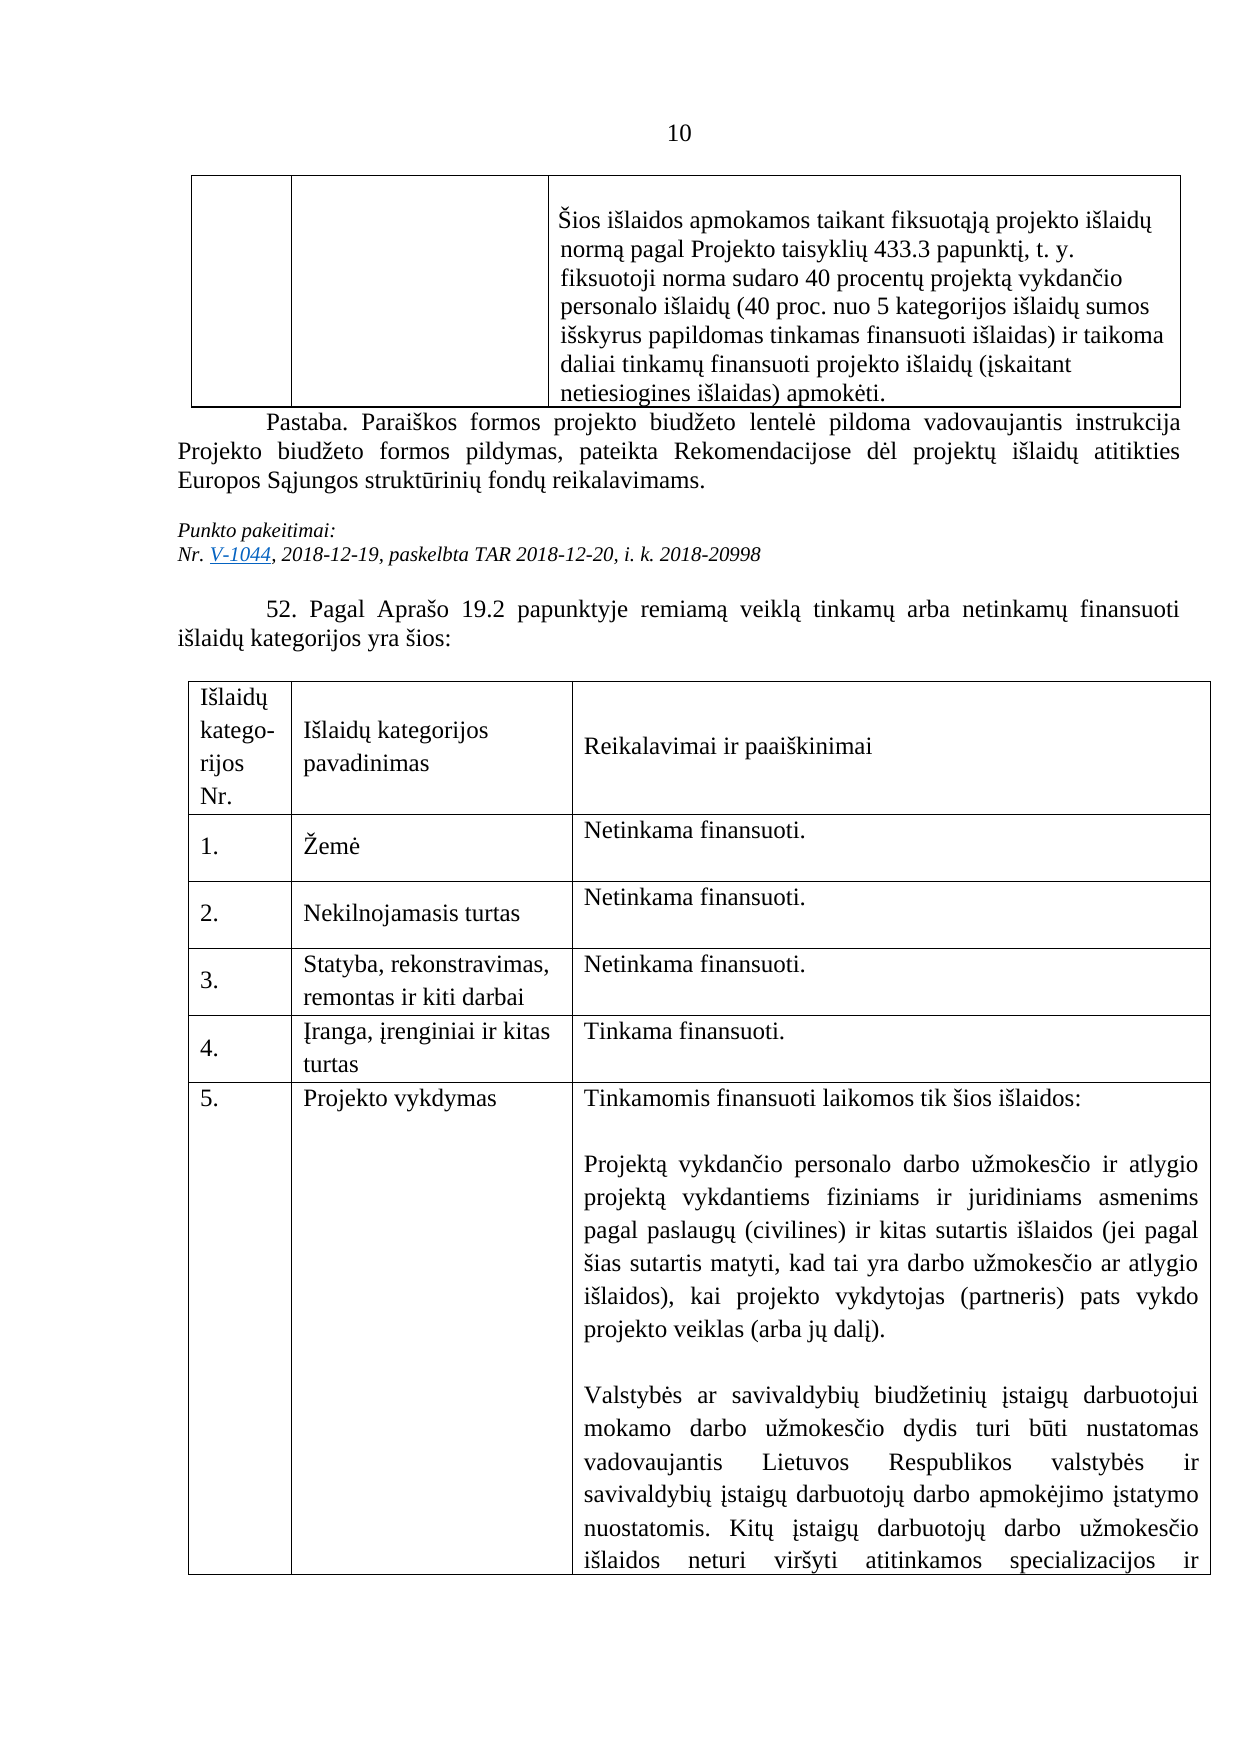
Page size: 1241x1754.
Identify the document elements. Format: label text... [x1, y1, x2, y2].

table_cell Netinkama finansuoti. [573, 949, 1210, 1015]
table_cell Netinkama finansuoti. [573, 815, 1210, 881]
table_cell 4. [189, 1016, 291, 1082]
table_cell Žemė [292, 815, 572, 881]
table_cell Statyba, rekonstravimas, remontas ir kiti darbai [292, 949, 572, 1015]
table_cell 3. [189, 949, 291, 1015]
table_cell Nekilnojamasis turtas [292, 882, 572, 948]
table_cell Projekto vykdymas [292, 1083, 572, 1574]
table_header Išlaidų katego-rijos Nr. [189, 682, 291, 814]
text Punkto pakeitimai: [177, 518, 1181, 542]
table_header Reikalavimai ir paaiškinimai [573, 682, 1210, 814]
text 52. Pagal Aprašo 19.2 papunktyje remiamą veiklą tinkamų arba netinkamų finansuoti išlaidų kategorijos yra šios: [177, 594, 1181, 652]
table_cell Netinkama finansuoti. [573, 882, 1210, 948]
table_cell Įranga, įrenginiai ir kitas turtas [292, 1016, 572, 1082]
table_cell [292, 176, 548, 406]
table_cell 5. [189, 1083, 291, 1574]
table_cell Šios išlaidos apmokamos taikant fiksuotąją projekto išlaidų normą pagal Projekto taisyklių 433.3 papunktį, t. y. fiksuotoji norma sudaro 40 procentų projektą vykdančio personalo išlaidų (40 proc. nuo 5 kategorijos išlaidų sumos išskyrus papildomas tinkamas finansuoti išlaidas) ir taikoma daliai tinkamų finansuoti projekto išlaidų (įskaitant netiesiogines išlaidas) apmokėti. [549, 176, 1180, 406]
table_cell Tinkamomis finansuoti laikomos tik šios išlaidos: Projektą vykdančio personalo darbo užmokesčio ir atlygio projektą vykdantiems fiziniams ir juridiniams asmenims pagal paslaugų (civilines) ir kitas sutartis išlaidos (jei pagal šias sutartis matyti, kad tai yra darbo užmokesčio ar atlygio išlaidos), kai projekto vykdytojas (partneris) pats vykdo projekto veiklas (arba jų dalį). Valstybės ar savivaldybių biudžetinių įstaigų darbuotojui mokamo darbo užmokesčio dydis turi būti nustatomas vadovaujantis Lietuvos Respublikos valstybės ir savivaldybių įstaigų darbuotojų darbo apmokėjimo įstatymo nuostatomis. Kitų įstaigų darbuotojų darbo užmokesčio išlaidos neturi viršyti atitinkamos specializacijos ir [573, 1083, 1210, 1574]
table_cell 1. [189, 815, 291, 881]
text Pastaba. Paraiškos formos projekto biudžeto lentelė pildoma vadovaujantis instrukcija Projekto biudžeto formos pildymas, pateikta Rekomendacijose dėl projektų išlaidų atitikties Europos Sąjungos struktūrinių fondų reikalavimams. [177, 407, 1181, 494]
table_cell 2. [189, 882, 291, 948]
text Nr. V-1044, 2018-12-19, paskelbta TAR 2018-12-20, i. k. 2018-20998 [177, 542, 1181, 566]
table_cell Tinkama finansuoti. [573, 1016, 1210, 1082]
table_cell [192, 176, 291, 406]
table_header Išlaidų kategorijos pavadinimas [292, 682, 572, 814]
